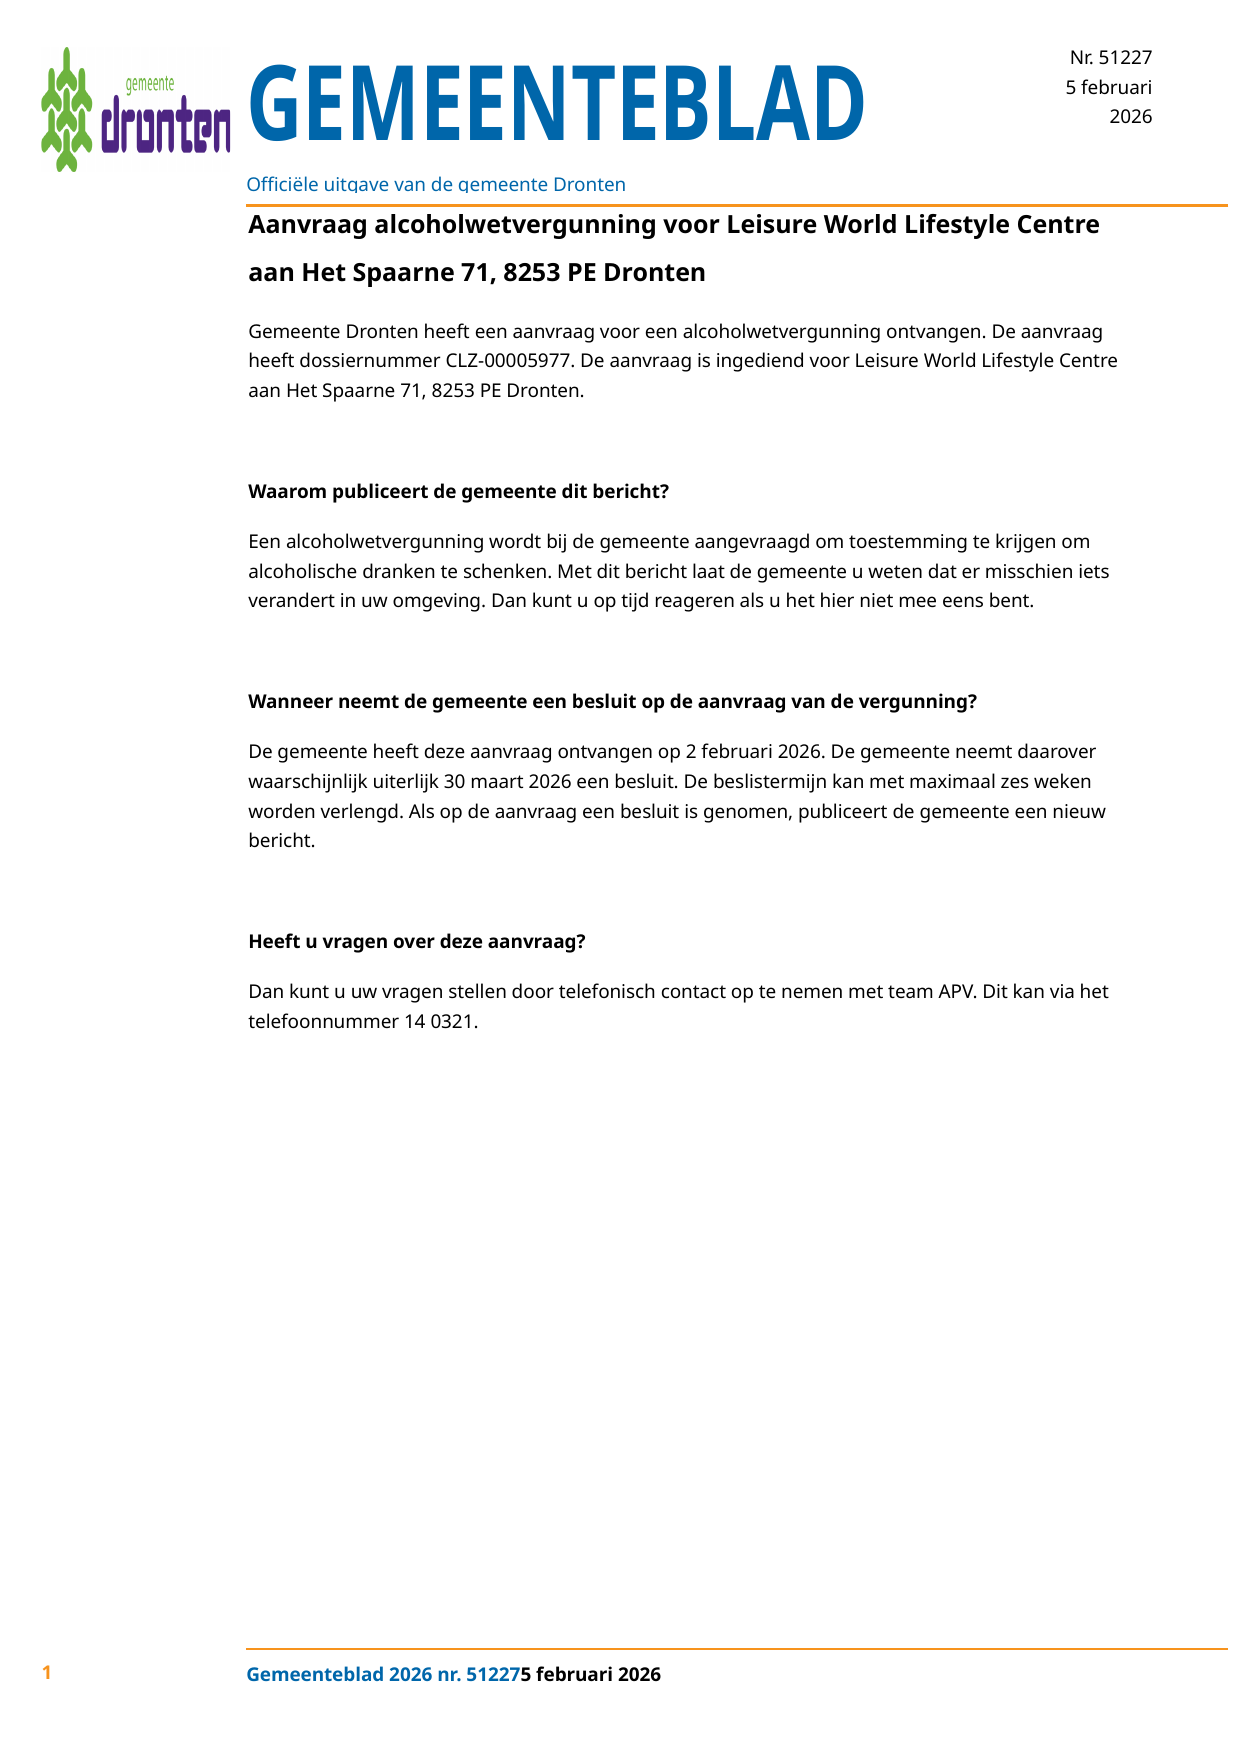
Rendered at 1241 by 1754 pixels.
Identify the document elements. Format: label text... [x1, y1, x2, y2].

text Waarom publiceert de gemeente dit bericht? [248, 478, 1152, 504]
text Gemeente Dronten heeft een aanvraag voor een alcoholwetvergunning ontvangen. De aanvraag heeft dossiernummer CLZ-00005977. De aanvraag is ingediend voor Leisure World Lifestyle Centre aan Het Spaarne 71, 8253 PE Dronten. [248, 318, 1152, 403]
text De gemeente heeft deze aanvraag ontvangen op 2 februari 2026. De gemeente neemt daarover waarschijnlijk uiterlijk 30 maart 2026 een besluit. De beslistermijn kan met maximaal zes weken worden verlengd. Als op de aanvraag een besluit is genomen, publiceert de gemeente een nieuw bericht. [248, 739, 1152, 853]
text Een alcoholwetvergunning wordt bij de gemeente aangevraagd om toestemming te krijgen om alcoholische dranken te schenken. Met dit bericht laat de gemeente u weten dat er misschien iets verandert in uw omgeving. Dan kunt u op tijd reageren als u het hier niet mee eens bent. [248, 528, 1152, 613]
text Aanvraag alcoholwetvergunning voor Leisure World Lifestyle Centre aan Het Spaarne 71, 8253 PE Dronten [248, 207, 1152, 288]
text Heeft u vragen over deze aanvraag? [248, 928, 1152, 954]
text Wanneer neemt de gemeente een besluit op de aanvraag van de vergunning? [248, 688, 1152, 714]
text Dan kunt u uw vragen stellen door telefonisch contact op te nemen met team APV. Dit kan via het telefoonnummer 14 0321. [248, 979, 1152, 1034]
picture [41, 47, 231, 172]
